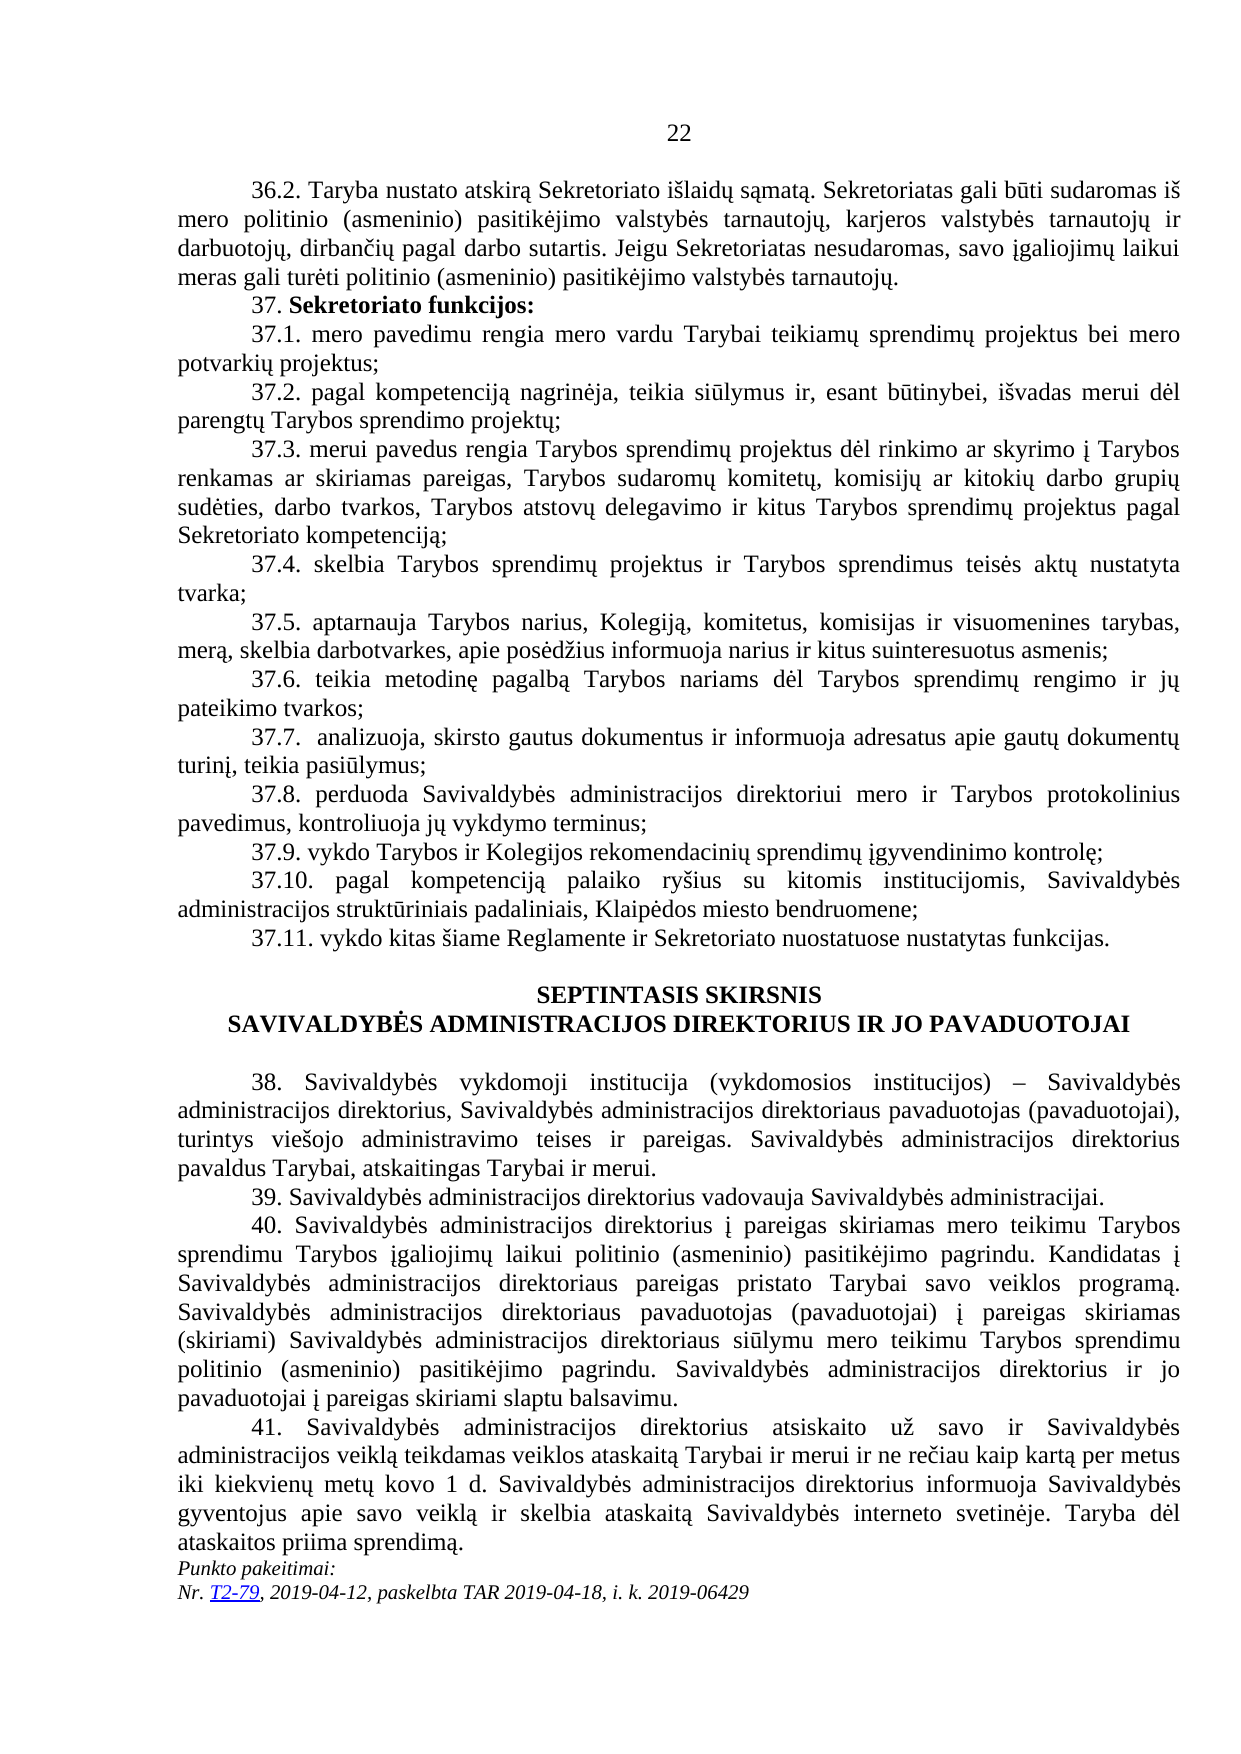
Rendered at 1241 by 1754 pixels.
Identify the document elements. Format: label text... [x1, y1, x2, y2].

text 37.5. aptarnauja Tarybos narius, Kolegiją, komitetus, komisijas ir visuomenines tarybas, merą, skelbia darbotvarkes, apie posėdžius informuoja narius ir kitus suinteresuotus asmenis; [177, 607, 1181, 664]
text 37.3. merui pavedus rengia Tarybos sprendimų projektus dėl rinkimo ar skyrimo į Tarybos renkamas ar skiriamas pareigas, Tarybos sudaromų komitetų, komisijų ar kitokių darbo grupių sudėties, darbo tvarkos, Tarybos atstovų delegavimo ir kitus Tarybos sprendimų projektus pagal Sekretoriato kompetenciją; [177, 434, 1181, 549]
text 37.10. pagal kompetenciją palaiko ryšius su kitomis institucijomis, Savivaldybės administracijos struktūriniais padaliniais, Klaipėdos miesto bendruomene; [177, 866, 1181, 923]
text 40. Savivaldybės administracijos direktorius į pareigas skiriamas mero teikimu Tarybos sprendimu Tarybos įgaliojimų laikui politinio (asmeninio) pasitikėjimo pagrindu. Kandidatas į Savivaldybės administracijos direktoriaus pareigas pristato Tarybai savo veiklos programą. Savivaldybės administracijos direktoriaus pavaduotojas (pavaduotojai) į pareigas skiriamas (skiriami) Savivaldybės administracijos direktoriaus siūlymu mero teikimu Tarybos sprendimu politinio (asmeninio) pasitikėjimo pagrindu. Savivaldybės administracijos direktorius ir jo pavaduotojai į pareigas skiriami slaptu balsavimu. [177, 1211, 1181, 1412]
text SEPTINTASIS SKIRSNIS [177, 981, 1181, 1009]
text 37.1. mero pavedimu rengia mero vardu Tarybai teikiamų sprendimų projektus bei mero potvarkių projektus; [177, 319, 1181, 377]
text 37.9. vykdo Tarybos ir Kolegijos rekomendacinių sprendimų įgyvendinimo kontrolę; [177, 837, 1181, 866]
text 37.4. skelbia Tarybos sprendimų projektus ir Tarybos sprendimus teisės aktų nustatyta tvarka; [177, 549, 1181, 607]
text 36.2. Taryba nustato atskirą Sekretoriato išlaidų sąmatą. Sekretoriatas gali būti sudaromas iš mero politinio (asmeninio) pasitikėjimo valstybės tarnautojų, karjeros valstybės tarnautojų ir darbuotojų, dirbančių pagal darbo sutartis. Jeigu Sekretoriatas nesudaromas, savo įgaliojimų laikui meras gali turėti politinio (asmeninio) pasitikėjimo valstybės tarnautojų. [177, 176, 1181, 291]
text Punkto pakeitimai: [177, 1556, 1181, 1580]
text 39. Savivaldybės administracijos direktorius vadovauja Savivaldybės administracijai. [177, 1182, 1181, 1211]
text 37.11. vykdo kitas šiame Reglamente ir Sekretoriato nuostatuose nustatytas funkcijas. [177, 923, 1181, 952]
text 37.6. teikia metodinę pagalbą Tarybos nariams dėl Tarybos sprendimų rengimo ir jų pateikimo tvarkos; [177, 664, 1181, 722]
text 37.7. analizuoja, skirsto gautus dokumentus ir informuoja adresatus apie gautų dokumentų turinį, teikia pasiūlymus; [177, 722, 1181, 779]
text 41. Savivaldybės administracijos direktorius atsiskaito už savo ir Savivaldybės administracijos veiklą teikdamas veiklos ataskaitą Tarybai ir merui ir ne rečiau kaip kartą per metus iki kiekvienų metų kovo 1 d. Savivaldybės administracijos direktorius informuoja Savivaldybės gyventojus apie savo veiklą ir skelbia ataskaitą Savivaldybės interneto svetinėje. Taryba dėl ataskaitos priima sprendimą. [177, 1412, 1181, 1556]
text 37. Sekretoriato funkcijos: [177, 291, 1181, 319]
text 38. Savivaldybės vykdomoji institucija (vykdomosios institucijos) – Savivaldybės administracijos direktorius, Savivaldybės administracijos direktoriaus pavaduotojas (pavaduotojai), turintys viešojo administravimo teises ir pareigas. Savivaldybės administracijos direktorius pavaldus Tarybai, atskaitingas Tarybai ir merui. [177, 1067, 1181, 1182]
text 37.2. pagal kompetenciją nagrinėja, teikia siūlymus ir, esant būtinybei, išvadas merui dėl parengtų Tarybos sprendimo projektų; [177, 377, 1181, 434]
text SAVIVALDYBĖS ADMINISTRACIJOS DIREKTORIUS ir jo pavaduotojai [177, 1009, 1181, 1038]
text Nr. T2-79, 2019-04-12, paskelbta TAR 2019-04-18, i. k. 2019-06429 [177, 1580, 1181, 1604]
text 37.8. perduoda Savivaldybės administracijos direktoriui mero ir Tarybos protokolinius pavedimus, kontroliuoja jų vykdymo terminus; [177, 779, 1181, 837]
